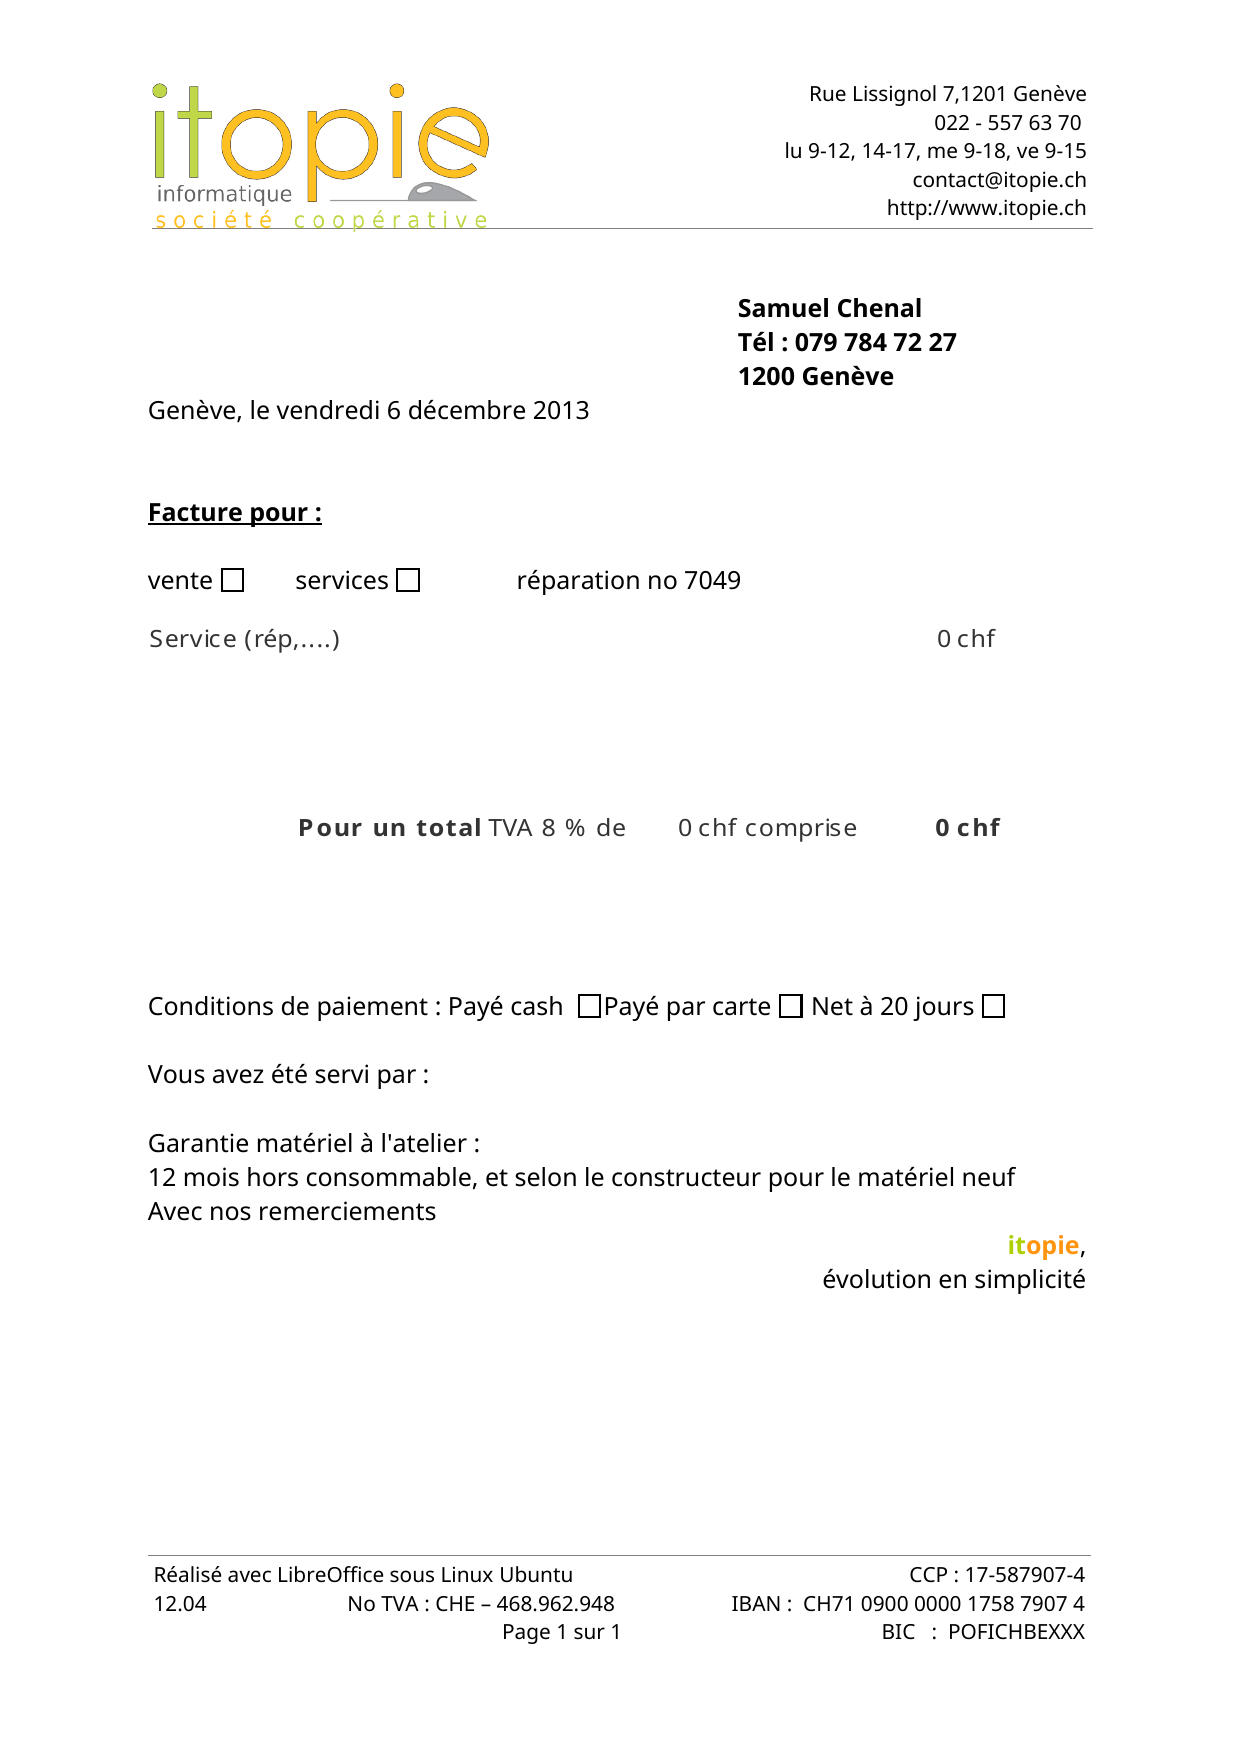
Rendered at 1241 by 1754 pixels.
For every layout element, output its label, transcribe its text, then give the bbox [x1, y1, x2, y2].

text Garantie matériel à l'atelier : [148, 1125, 1093, 1159]
text Facture pour : [148, 495, 1093, 529]
picture [138, 72, 500, 244]
text Genève, le vendredi 6 décembre 2013 [148, 392, 1093, 427]
text Conditions de paiement : Payé cash Payé par carte Net à 20 jours [148, 989, 1093, 1023]
text Tél : 079 784 72 27 [148, 324, 1093, 358]
text 12 mois hors consommable, et selon le constructeur pour le matériel neuf [148, 1159, 1093, 1193]
text Samuel Chenal [148, 290, 1093, 324]
text itopie, [148, 1227, 1093, 1262]
text Avec nos remerciements [148, 1193, 1093, 1227]
text Vous avez été servi par : [148, 1057, 1093, 1091]
text vente services réparation no 7049 [148, 563, 1093, 597]
text 1200 Genève [148, 358, 1093, 392]
text évolution en simplicité [148, 1262, 1093, 1296]
